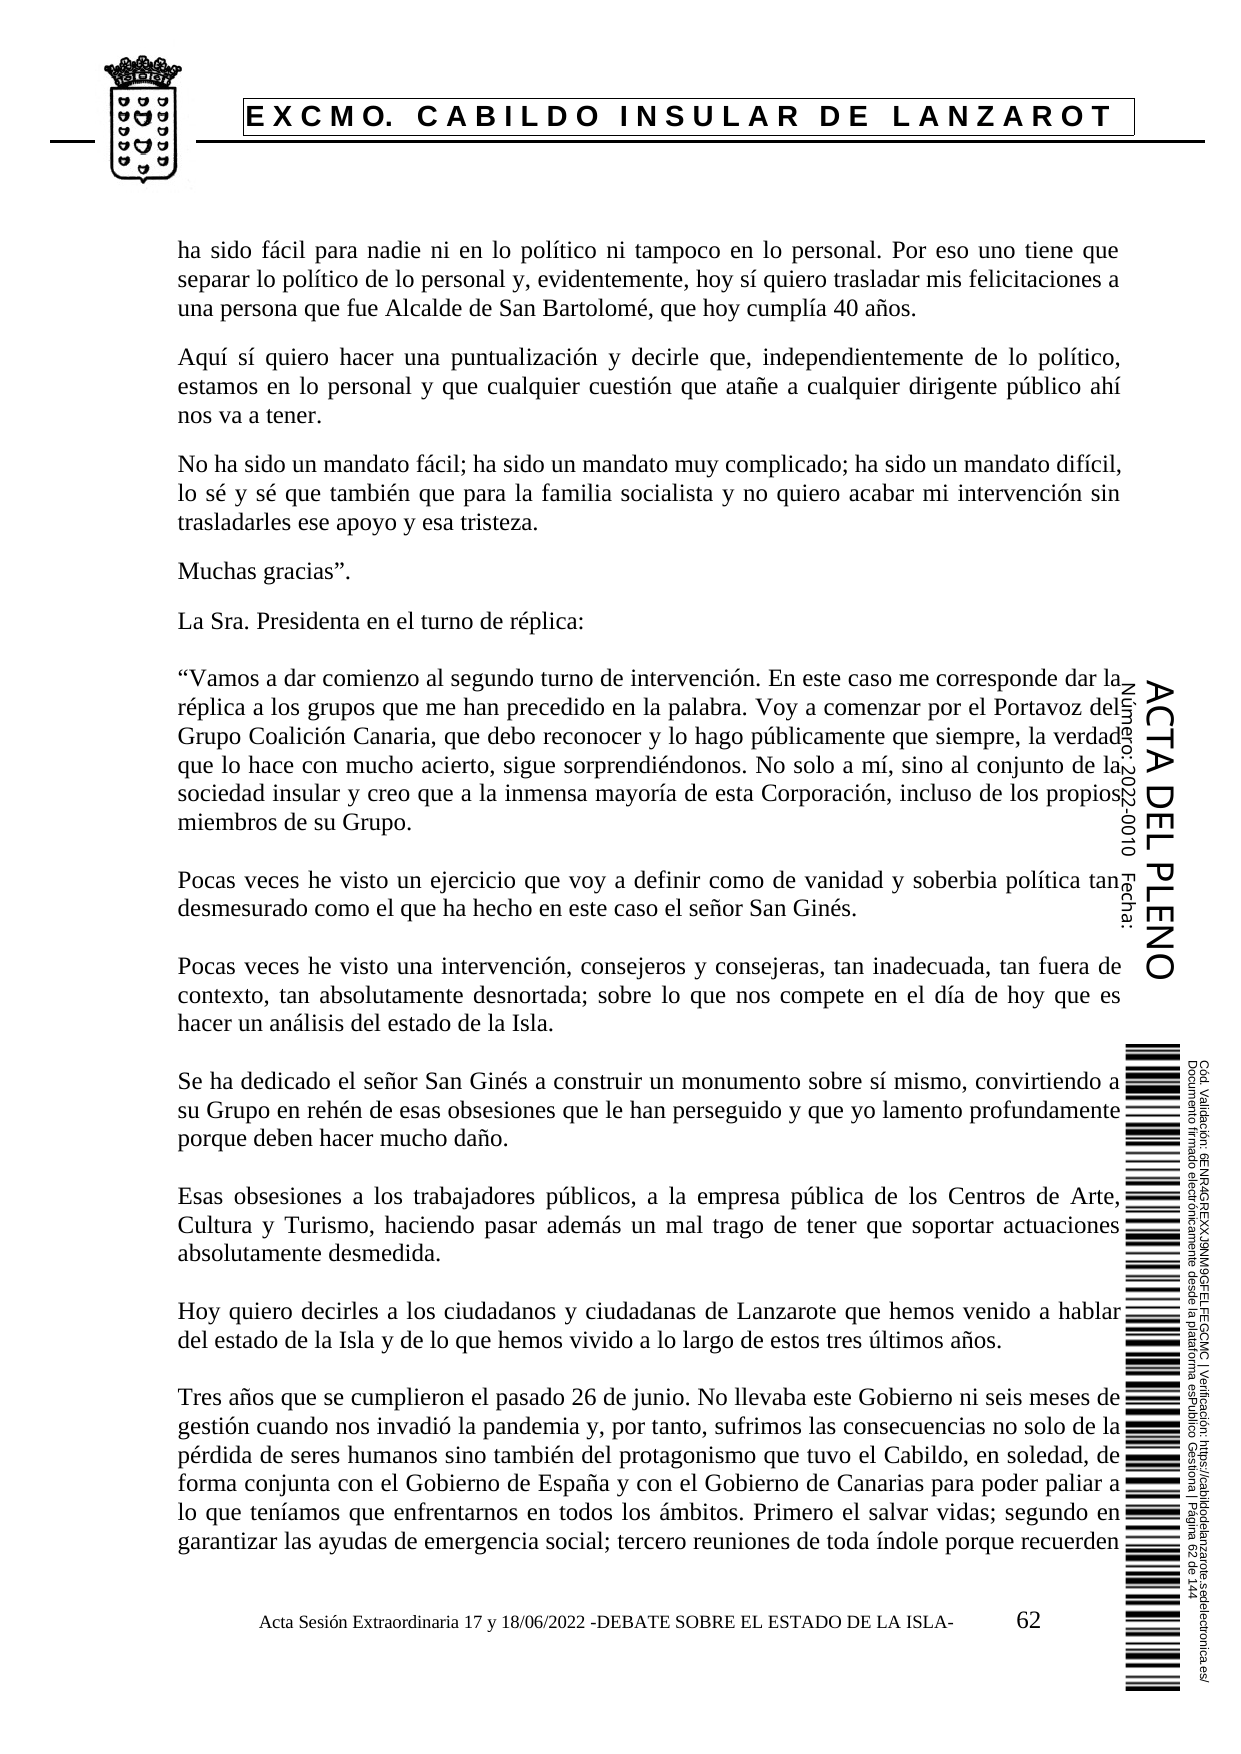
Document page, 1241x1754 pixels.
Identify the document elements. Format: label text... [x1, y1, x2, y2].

text No ha sido un mandato fácil; ha sido un mandato muy complicado; ha sido un mandato difícil, lo sé y sé que también que para la familia socialista y no quiero acabar mi intervención sin trasladarles ese apoyo y esa tristeza. [177, 449, 1122, 536]
text Pocas veces he visto una intervención, consejeros y consejeras, tan inadecuada, tan fuera de contexto, tan absolutamente desnortada; sobre lo que nos compete en el día de hoy que es hacer un análisis del estado de la Isla. [177, 951, 1122, 1037]
picture [1125, 1044, 1180, 1691]
text Acta Sesión Extraordinaria 17 y 18/06/2022 -DEBATE SOBRE EL ESTADO DE LA ISLA- 62 [258, 1605, 1125, 1634]
text Tres años que se cumplieron el pasado 26 de junio. No llevaba este Gobierno ni seis meses de gestión cuando nos invadió la pandemia y, por tanto, sufrimos las consecuencias no solo de la pérdida de seres humanos sino también del protagonismo que tuvo el Cabildo, en soledad, de forma conjunta con el Gobierno de España y con el Gobierno de Canarias para poder paliar a lo que teníamos que enfrentarnos en todos los ámbitos. Primero el salvar vidas; segundo en garantizar las ayudas de emergencia social; tercero reuniones de toda índole porque recuerden [177, 1382, 1122, 1555]
picture [95, 39, 196, 193]
text Pocas veces he visto un ejercicio que voy a definir como de vanidad y soberbia política tan desmesurado como el que ha hecho en este caso el señor San Ginés. [177, 865, 1122, 922]
text Se ha dedicado el señor San Ginés a construir un monumento sobre sí mismo, convirtiendo a su Grupo en rehén de esas obsesiones que le han perseguido y que yo lamento profundamente porque deben hacer mucho daño. [177, 1066, 1122, 1152]
text La Sra. Presidenta en el turno de réplica: [177, 606, 1190, 635]
text Esas obsesiones a los trabajadores públicos, a la empresa pública de los Centros de Arte, Cultura y Turismo, haciendo pasar además un mal trago de tener que soportar actuaciones absolutamente desmedida. [177, 1181, 1122, 1267]
text “Vamos a dar comienzo al segundo turno de intervención. En este caso me corresponde dar la réplica a los grupos que me han precedido en la palabra. Voy a comenzar por el Portavoz del Grupo Coalición Canaria, que debo reconocer y lo hago públicamente que siempre, la verdad que lo hace con mucho acierto, sigue sorprendiéndonos. No solo a mí, sino al conjunto de la sociedad insular y creo que a la inmensa mayoría de esta Corporación, incluso de los propios miembros de su Grupo. [177, 663, 1122, 836]
text ACTA DEL PLENO [1140, 681, 1183, 1026]
text Cód. Validación: 6ENR4GREXXJ9NM9GFELFEGCMC | Verificación: https://cabildodelanzarote.sedelectronica.es/ Documento firmado electrónicamente desde la plataforma esPublico Gestiona | Página 62 de 144 [1186, 1060, 1211, 1693]
text Aquí sí quiero hacer una puntualización y decirle que, independientemente de lo político, estamos en lo personal y que cualquier cuestión que atañe a cualquier dirigente público ahí nos va a tener. [177, 342, 1122, 428]
text Muchas gracias”. [177, 556, 1190, 585]
text Hoy quiero decirles a los ciudadanos y ciudadanas de Lanzarote que hemos venido a hablar del estado de la Isla y de lo que hemos vivido a lo largo de estos tres últimos años. [177, 1296, 1122, 1353]
text ha sido fácil para nadie ni en lo político ni tampoco en lo personal. Por eso uno tiene que separar lo político de lo personal y, evidentemente, hoy sí quiero trasladar mis felicitaciones a una persona que fue Alcalde de San Bartolomé, que hoy cumplía 40 años. [177, 235, 1121, 321]
text Número: 2022-0010 Fecha: 04/11/2022 [1117, 683, 1140, 1026]
